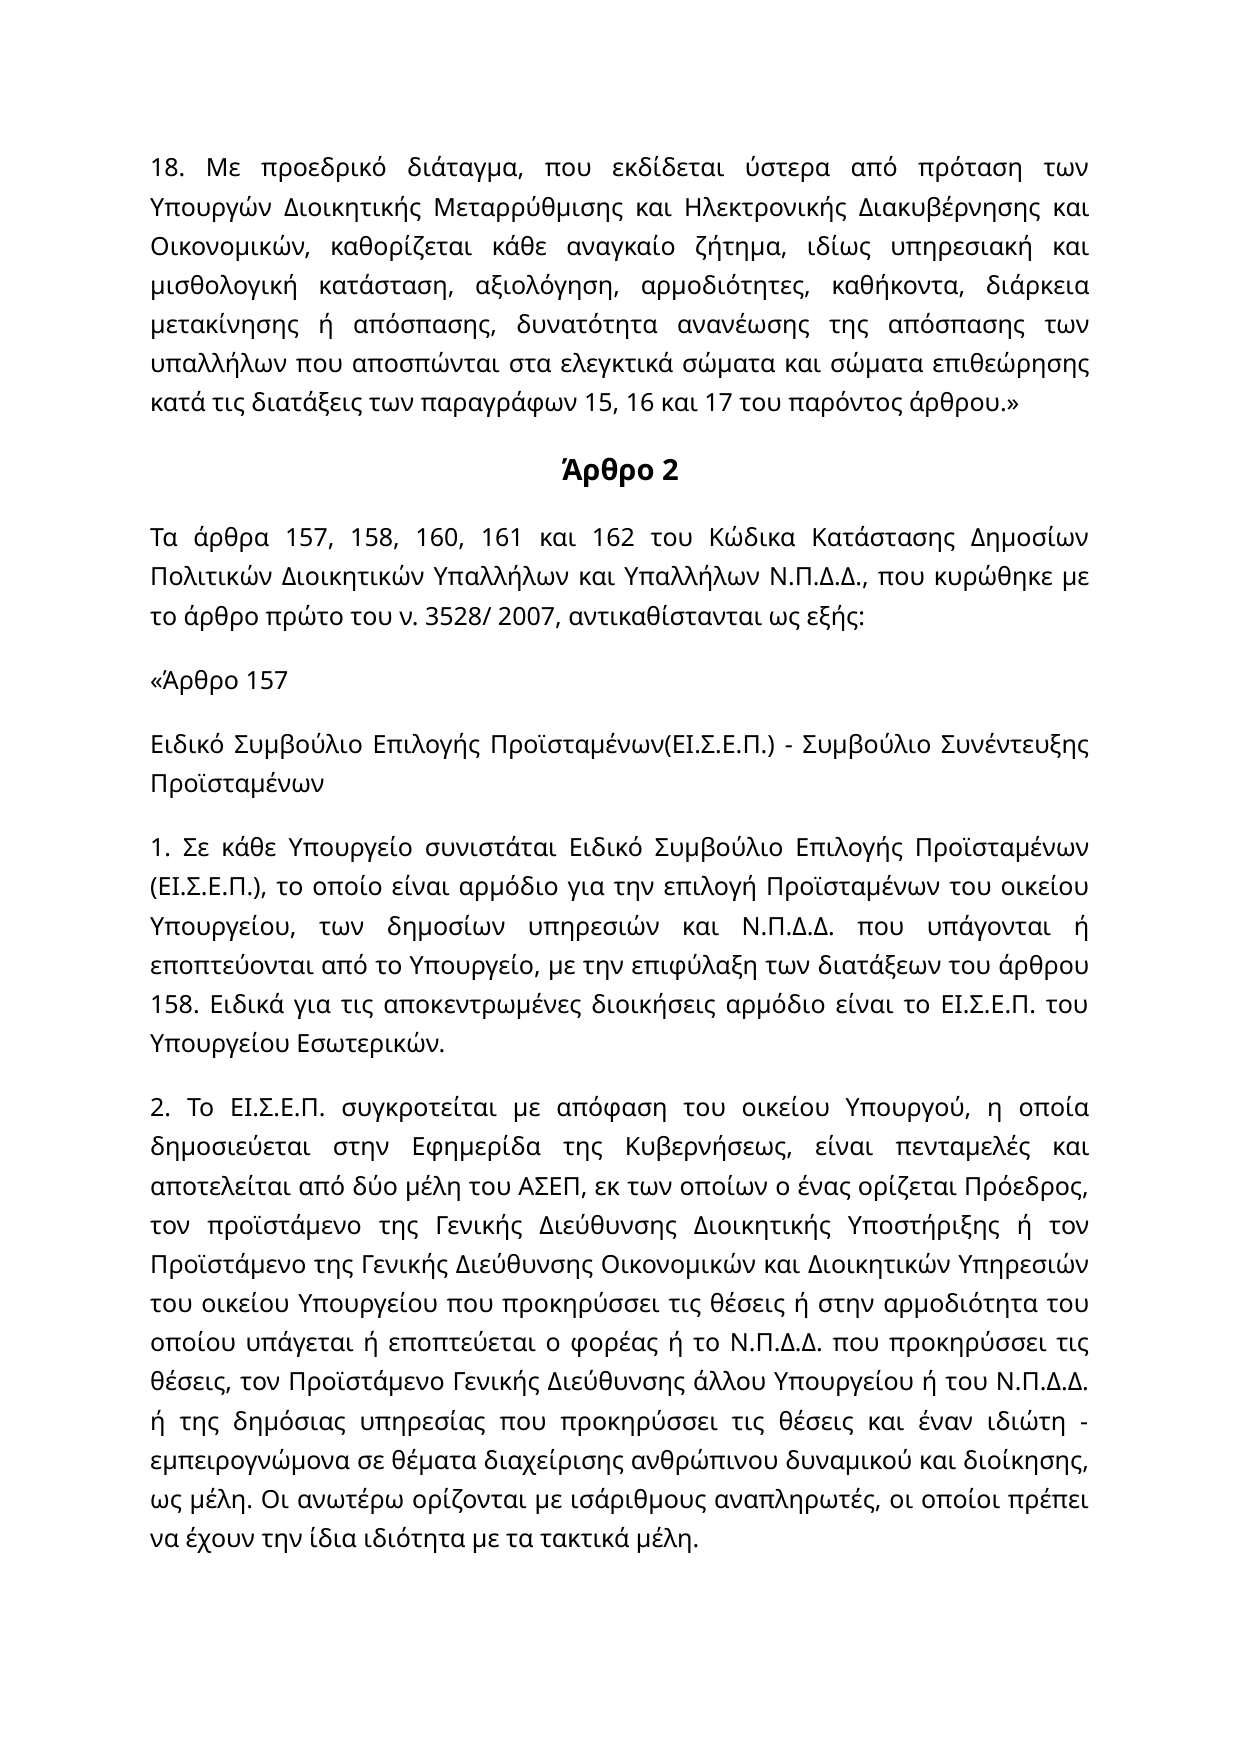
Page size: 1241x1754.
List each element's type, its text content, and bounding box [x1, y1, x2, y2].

text 2. Το ΕΙ.Σ.Ε.Π. συγκροτείται με απόφαση του οικείου Υπουργού, η οποία δημοσιεύεται στην Εφημερίδα της Κυβερνήσεως, είναι πενταμελές και αποτελείται από δύο μέλη του ΑΣΕΠ, εκ των οποίων ο ένας ορίζεται Πρόεδρος, τον προϊστάμενο της Γενικής Διεύθυνσης Διοικητικής Υποστήριξης ή τον Προϊστάμενο της Γενικής Διεύθυνσης Οικονομικών και Διοικητικών Υπηρεσιών του οικείου Υπουργείου που προκηρύσσει τις θέσεις ή στην αρμοδιότητα του οποίου υπάγεται ή εποπτεύεται ο φορέας ή το Ν.Π.Δ.Δ. που προκηρύσσει τις θέσεις, τον Προϊστάμενο Γενικής Διεύθυνσης άλλου Υπουργείου ή του Ν.Π.Δ.Δ. ή της δημόσιας υπηρεσίας που προκηρύσσει τις θέσεις και έναν ιδιώτη - εμπειρογνώμονα σε θέματα διαχείρισης ανθρώπινου δυναμικού και διοίκησης, ως μέλη. Οι ανωτέρω ορίζονται με ισάριθμους αναπληρωτές, οι οποίοι πρέπει να έχουν την ίδια ιδιότητα με τα τακτικά μέλη. [150, 1090, 1090, 1555]
subtitle Άρθρο 2 [150, 449, 1090, 489]
text 18. Με προεδρικό διάταγμα, που εκδίδεται ύστερα από πρόταση των Υπουργών Διοικητικής Μεταρρύθμισης και Ηλεκτρονικής Διακυβέρνησης και Οικονομικών, καθορίζεται κάθε αναγκαίο ζήτημα, ιδίως υπηρεσιακή και μισθολογική κατάσταση, αξιολόγηση, αρμοδιότητες, καθήκοντα, διάρκεια μετακίνησης ή απόσπασης, δυνατότητα ανανέωσης της απόσπασης των υπαλλήλων που αποσπώνται στα ελεγκτικά σώματα και σώματα επιθεώρησης κατά τις διατάξεις των παραγράφων 15, 16 και 17 του παρόντος άρθρου.» [150, 150, 1090, 419]
text 1. Σε κάθε Υπουργείο συνιστάται Ειδικό Συμβούλιο Επιλογής Προϊσταμένων (ΕΙ.Σ.Ε.Π.), το οποίο είναι αρμόδιο για την επιλογή Προϊσταμένων του οικείου Υπουργείου, των δημοσίων υπηρεσιών και Ν.Π.Δ.Δ. που υπάγονται ή εποπτεύονται από το Υπουργείο, με την επιφύλαξη των διατάξεων του άρθρου 158. Ειδικά για τις αποκεντρωμένες διοικήσεις αρμόδιο είναι το ΕΙ.Σ.Ε.Π. του Υπουργείου Εσωτερικών. [150, 830, 1090, 1060]
text «Άρθρο 157 [150, 662, 1090, 696]
text Τα άρθρα 157, 158, 160, 161 και 162 του Κώδικα Κατάστασης Δημοσίων Πολιτικών Διοικητικών Υπαλλήλων και Υπαλλήλων Ν.Π.Δ.Δ., που κυρώθηκε με το άρθρο πρώτο του ν. 3528/ 2007, αντικαθίστανται ως εξής: [150, 520, 1090, 632]
text Ειδικό Συμβούλιο Επιλογής Προϊσταμένων(ΕΙ.Σ.Ε.Π.) - Συμβούλιο Συνέντευξης Προϊσταμένων [150, 726, 1090, 800]
